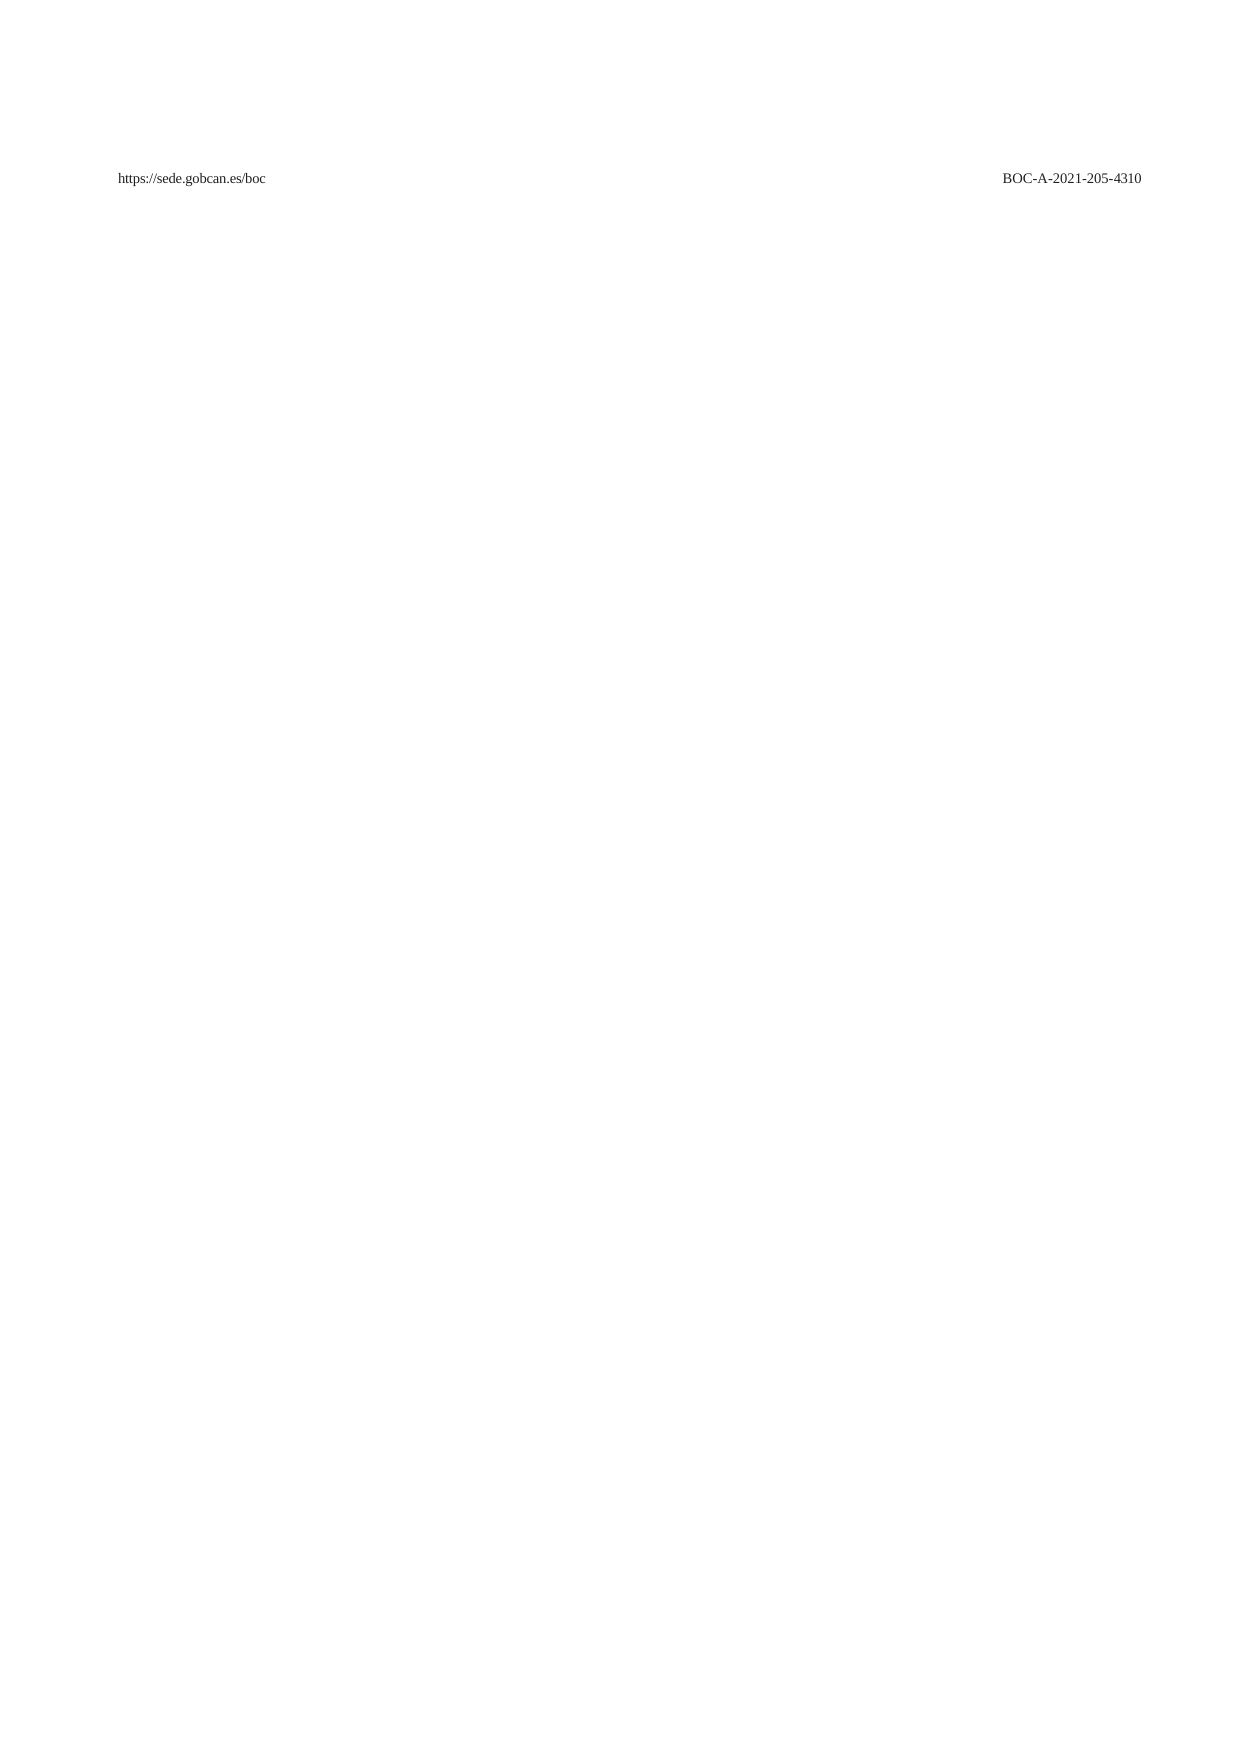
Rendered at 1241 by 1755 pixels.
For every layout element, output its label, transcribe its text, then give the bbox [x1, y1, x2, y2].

text https://sede.gobcan.es/boc BOC-A-2021-205-4310 [118, 170, 1155, 186]
